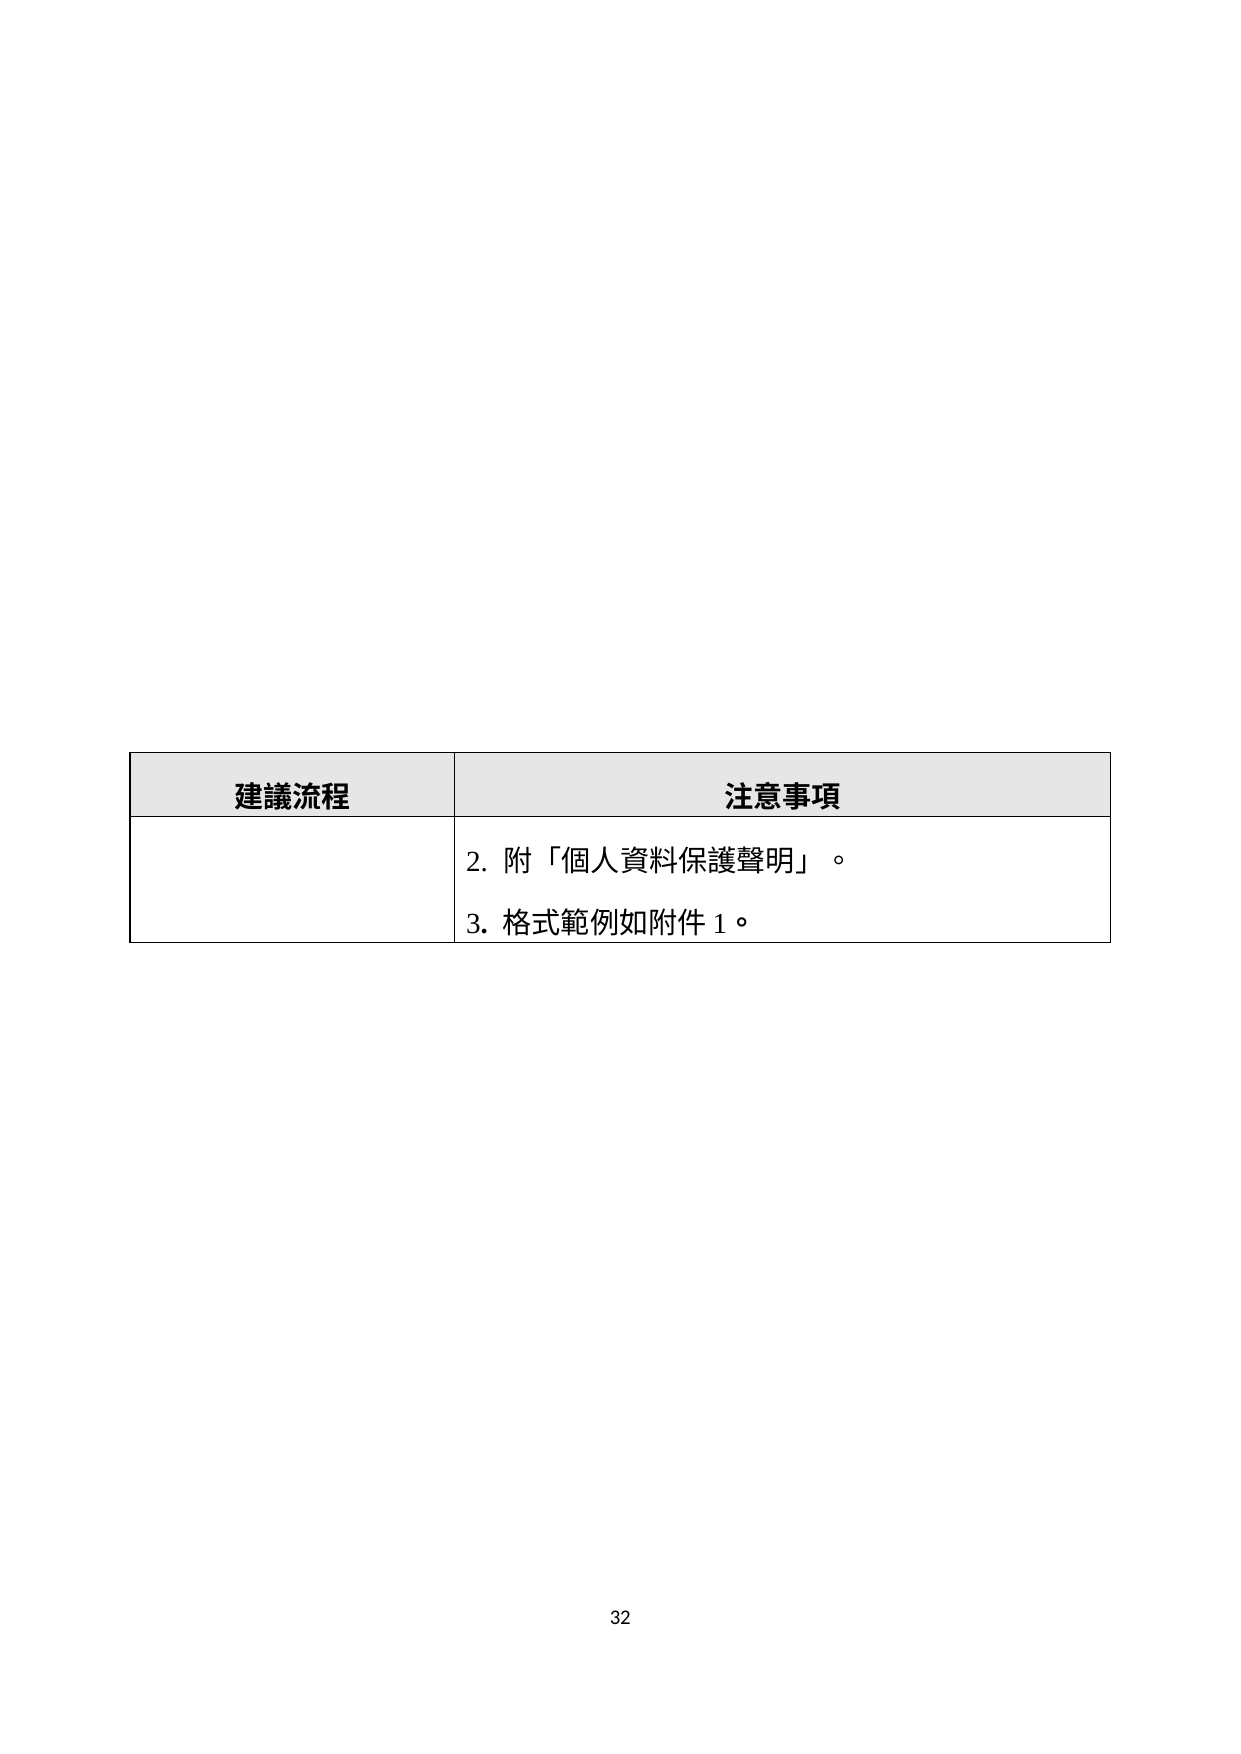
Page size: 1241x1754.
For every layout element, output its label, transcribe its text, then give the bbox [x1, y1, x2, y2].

table_cell 依機關需求擬定格式，通常蒐集兒少個人資料包含：姓名、出生年月日（據以判斷兒少年齡）、就讀學校與班級、聯絡資訊、自我推薦理由等。 附「個人資料保護聲明」。 3. 格式範例如附件1。 [455, 817, 1110, 942]
table_cell [131, 817, 454, 942]
table_header 注意事項 [455, 753, 1110, 816]
table_header 建議流程 [131, 753, 454, 816]
